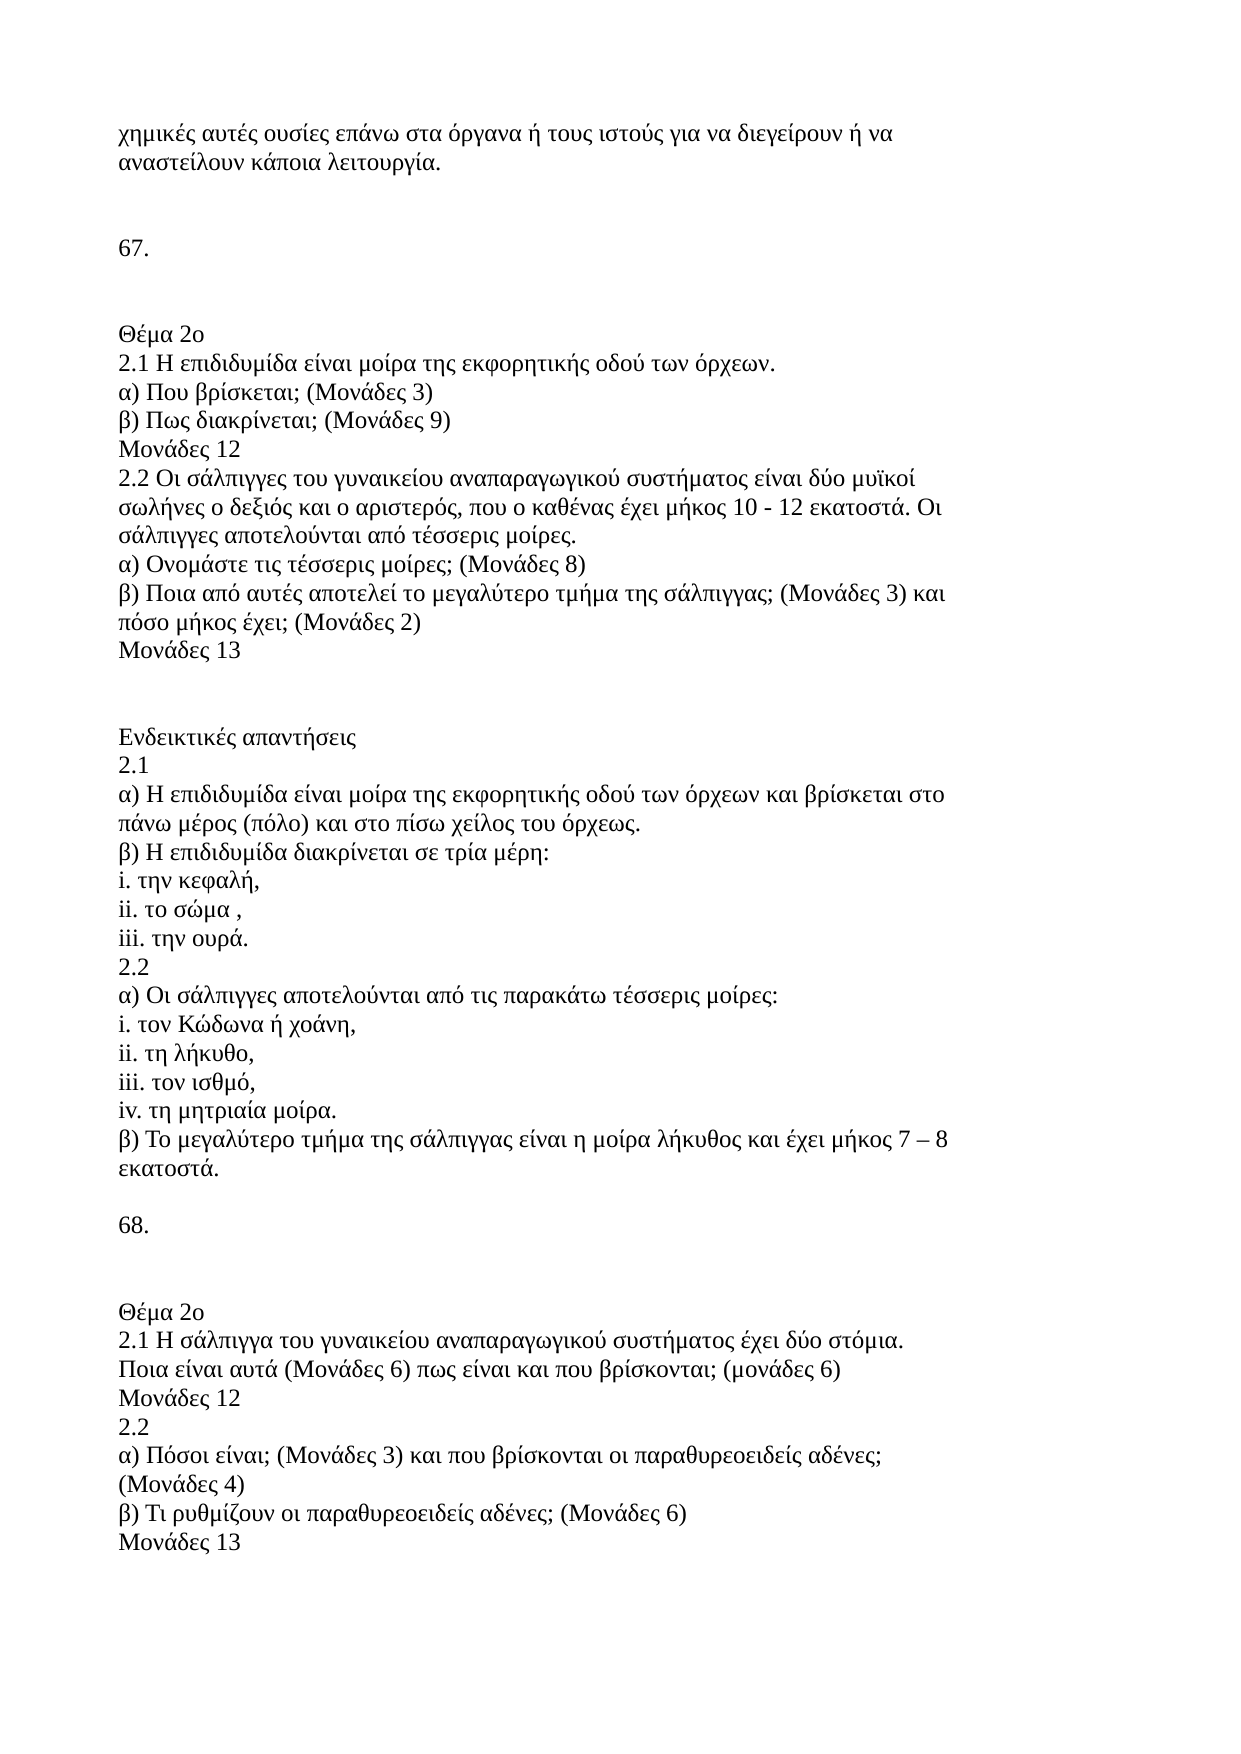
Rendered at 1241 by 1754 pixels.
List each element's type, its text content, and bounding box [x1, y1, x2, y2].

text χημικές αυτές ουσίες επάνω στα όργανα ή τους ιστούς για να διεγείρουν ή να [118, 118, 1122, 147]
text Μονάδες 13 [118, 1527, 1122, 1556]
text 2.2 [118, 952, 1122, 981]
text 2.1 Η επιδιδυμίδα είναι μοίρα της εκφορητικής οδού των όρχεων. [118, 348, 1122, 377]
text 2.1 Η σάλπιγγα του γυναικείου αναπαραγωγικού συστήματος έχει δύο στόμια. [118, 1326, 1122, 1354]
text Ποια είναι αυτά (Μονάδες 6) πως είναι και που βρίσκονται; (μονάδες 6) [118, 1354, 1122, 1383]
text 2.2 Οι σάλπιγγες του γυναικείου αναπαραγωγικού συστήματος είναι δύο μυϊκοί [118, 463, 1122, 492]
text πάνω μέρος (πόλο) και στο πίσω χείλος του όρχεως. [118, 808, 1122, 837]
text εκατοστά. [118, 1153, 1122, 1182]
text α) Οι σάλπιγγες αποτελούνται από τις παρακάτω τέσσερις μοίρες: [118, 981, 1122, 1009]
text iii. την ουρά. [118, 923, 1122, 952]
text Μονάδες 12 [118, 434, 1122, 463]
text β) Πως διακρίνεται; (Μονάδες 9) [118, 406, 1122, 434]
text Θέμα 2ο [118, 319, 1122, 348]
text ii. τη λήκυθο, [118, 1038, 1122, 1067]
text α) Που βρίσκεται; (Μονάδες 3) [118, 377, 1122, 406]
text σωλήνες ο δεξιός και ο αριστερός, που ο καθένας έχει μήκος 10 - 12 εκατοστά. Οι [118, 492, 1122, 521]
text 2.2 [118, 1412, 1122, 1441]
text β) Το μεγαλύτερο τμήμα της σάλπιγγας είναι η μοίρα λήκυθος και έχει μήκος 7 – 8 [118, 1124, 1122, 1153]
text 68. [118, 1211, 1122, 1239]
text i. τον Κώδωνα ή χοάνη, [118, 1009, 1122, 1038]
text ii. το σώμα , [118, 894, 1122, 923]
text (Μονάδες 4) [118, 1469, 1122, 1498]
text Μονάδες 13 [118, 636, 1122, 664]
text Μονάδες 12 [118, 1383, 1122, 1412]
text Θέμα 2ο [118, 1297, 1122, 1326]
text 2.1 [118, 751, 1122, 779]
text πόσο μήκος έχει; (Μονάδες 2) [118, 607, 1122, 636]
text iv. τη μητριαία μοίρα. [118, 1096, 1122, 1124]
text β) Η επιδιδυμίδα διακρίνεται σε τρία μέρη: [118, 837, 1122, 866]
text α) Πόσοι είναι; (Μονάδες 3) και που βρίσκονται οι παραθυρεοειδείς αδένες; [118, 1441, 1122, 1469]
text 67. [118, 233, 1122, 262]
text α) Η επιδιδυμίδα είναι μοίρα της εκφορητικής οδού των όρχεων και βρίσκεται στο [118, 779, 1122, 808]
text iii. τον ισθμό, [118, 1067, 1122, 1096]
text β) Τι ρυθμίζουν οι παραθυρεοειδείς αδένες; (Μονάδες 6) [118, 1498, 1122, 1527]
text α) Ονομάστε τις τέσσερις μοίρες; (Μονάδες 8) [118, 549, 1122, 578]
text i. την κεφαλή, [118, 866, 1122, 894]
text αναστείλουν κάποια λειτουργία. [118, 147, 1122, 176]
text Ενδεικτικές απαντήσεις [118, 722, 1122, 751]
text σάλπιγγες αποτελούνται από τέσσερις μοίρες. [118, 521, 1122, 549]
text β) Ποια από αυτές αποτελεί το μεγαλύτερο τμήμα της σάλπιγγας; (Μονάδες 3) και [118, 578, 1122, 607]
